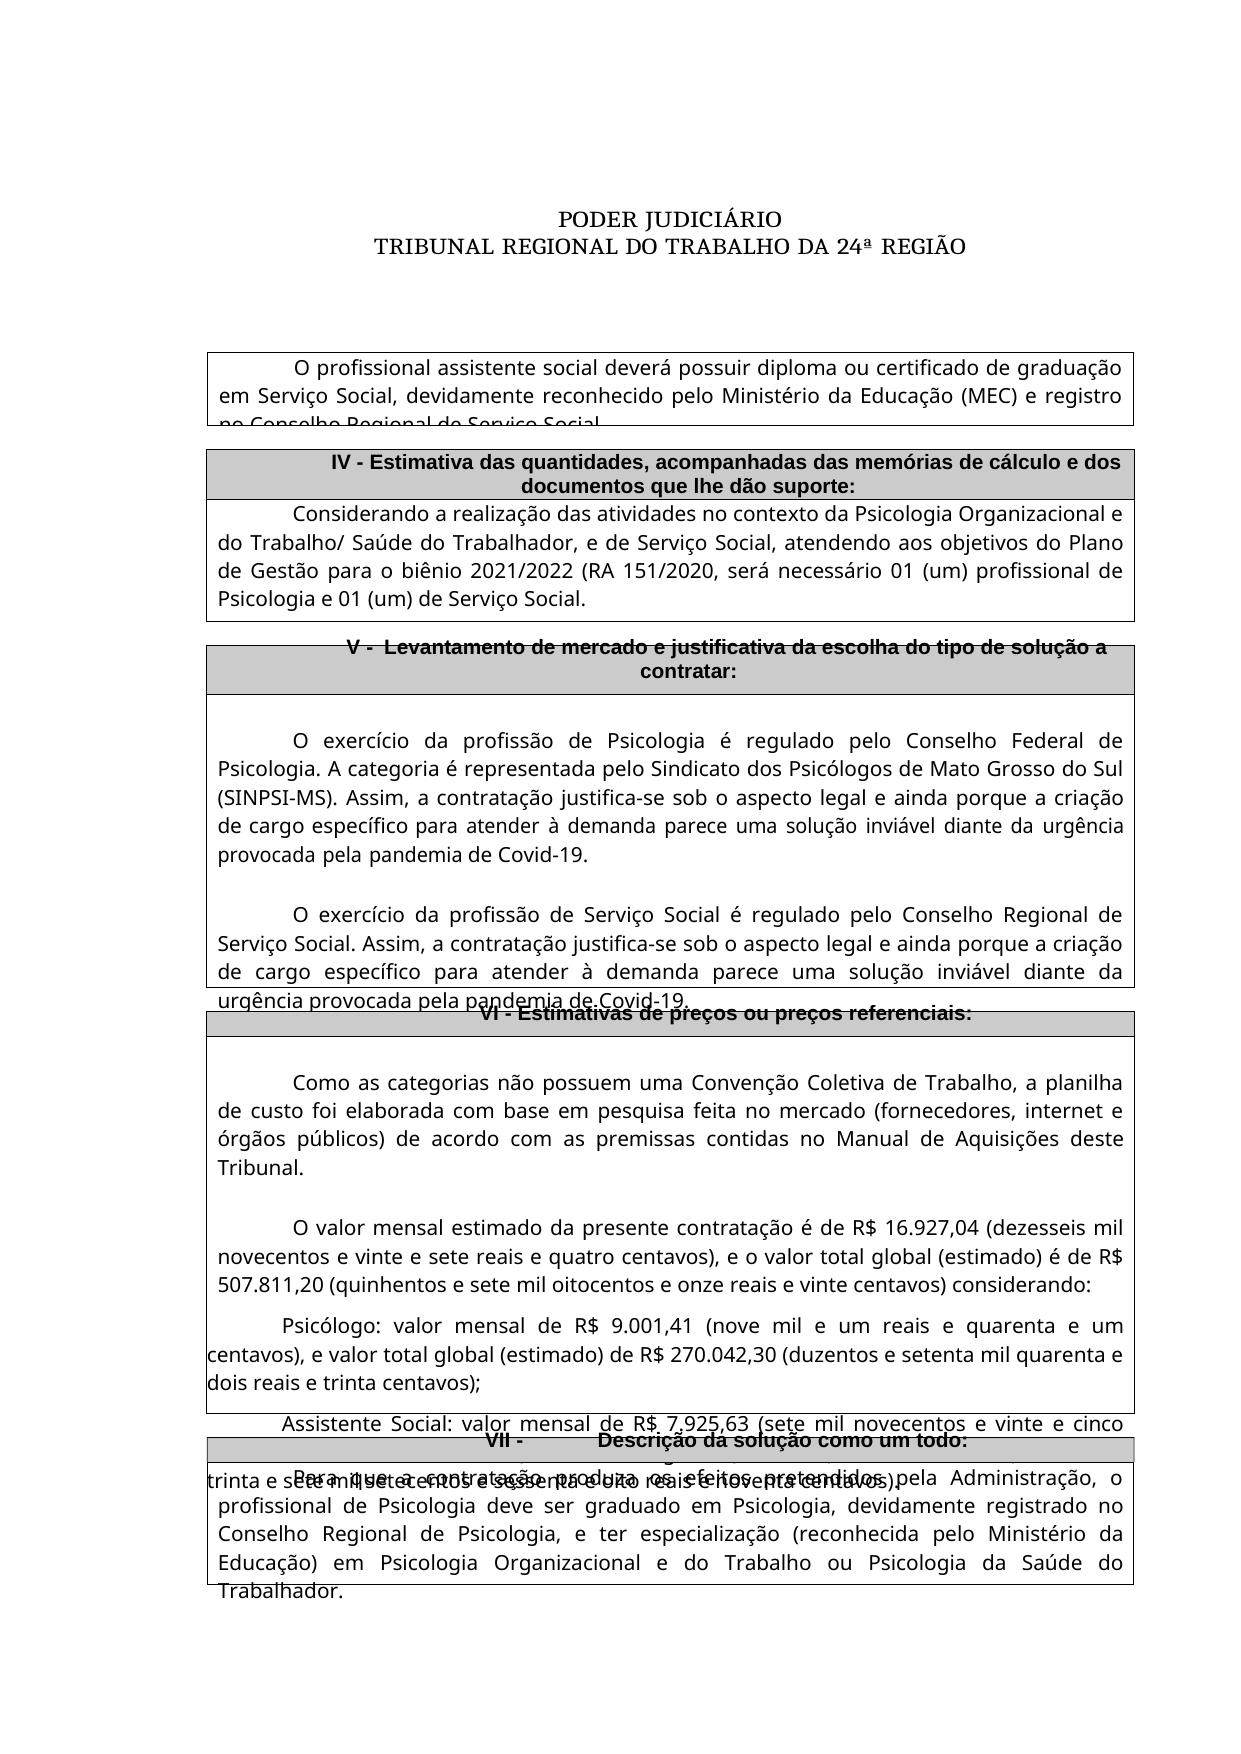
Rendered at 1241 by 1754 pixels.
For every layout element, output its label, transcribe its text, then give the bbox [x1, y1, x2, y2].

text O profissional assistente social deverá possuir diploma ou certificado de graduação em Serviço Social, devidamente reconhecido pelo Ministério da Educação (MEC) e registro no Conselho Regional de Serviço Social. [218, 353, 1123, 425]
text PODER JUDICIÁRIO [357, 206, 982, 233]
text TRIBUNAL REGIONAL DO TRABALHO DA 24ª REGIÃO [359, 233, 980, 259]
